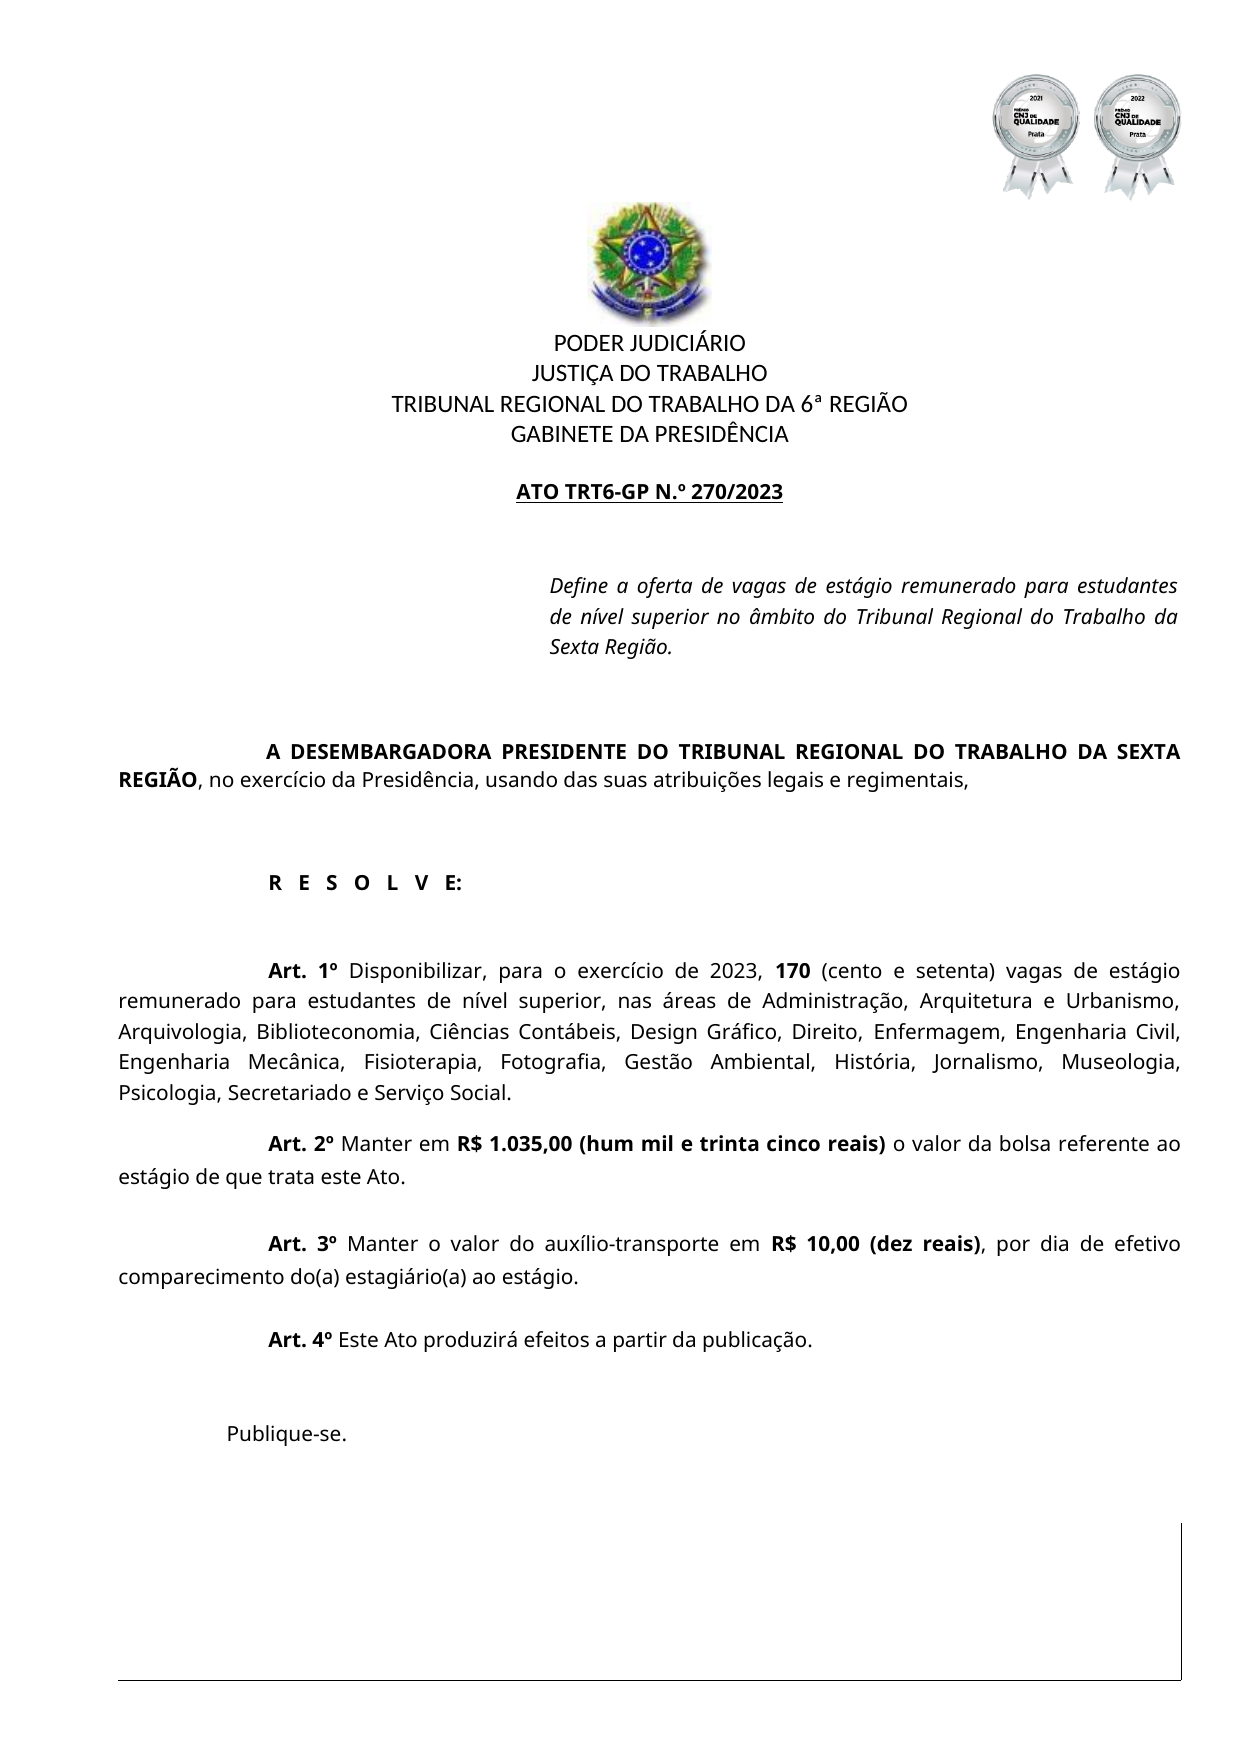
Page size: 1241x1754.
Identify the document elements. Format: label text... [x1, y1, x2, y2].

text Art. 4º Este Ato produzirá efeitos a partir da publicação. [118, 1325, 1181, 1353]
text Art. 1º Disponibilizar, para o exercício de 2023, 170 (cento e setenta) vagas de estágio remunerado para estudantes de nível superior, nas áreas de Administração, Arquitetura e Urbanismo, Arquivologia, Biblioteconomia, Ciências Contábeis, Design Gráfico, Direito, Enfermagem, Engenharia Civil, Engenharia Mecânica, Fisioterapia, Fotografia, Gestão Ambiental, História, Jornalismo, Museologia, Psicologia, Secretariado e Serviço Social. [118, 956, 1181, 1106]
text Art. 2º Manter em R$ 1.035,00 (hum mil e trinta cinco reais) o valor da bolsa referente ao estágio de que trata este Ato. [118, 1125, 1181, 1191]
text A DESEMBARGADORA PRESIDENTE DO TRIBUNAL REGIONAL DO TRABALHO DA SEXTA REGIÃO, no exercício da Presidência, usando das suas atribuições legais e regimentais, [118, 737, 1181, 794]
text R E S O L V E: [192, 868, 1181, 896]
text Define a oferta de vagas de estágio remunerado para estudantes de nível superior no âmbito do Tribunal Regional do Trabalho da Sexta Região. [549, 572, 1181, 661]
text Art. 3º Manter o valor do auxílio-transporte em R$ 10,00 (dez reais), por dia de efetivo comparecimento do(a) estagiário(a) ao estágio. [118, 1225, 1181, 1291]
text Publique-se. [118, 1419, 1181, 1447]
text ATO TRT6-GP N.º 270/2023 [118, 477, 1181, 506]
